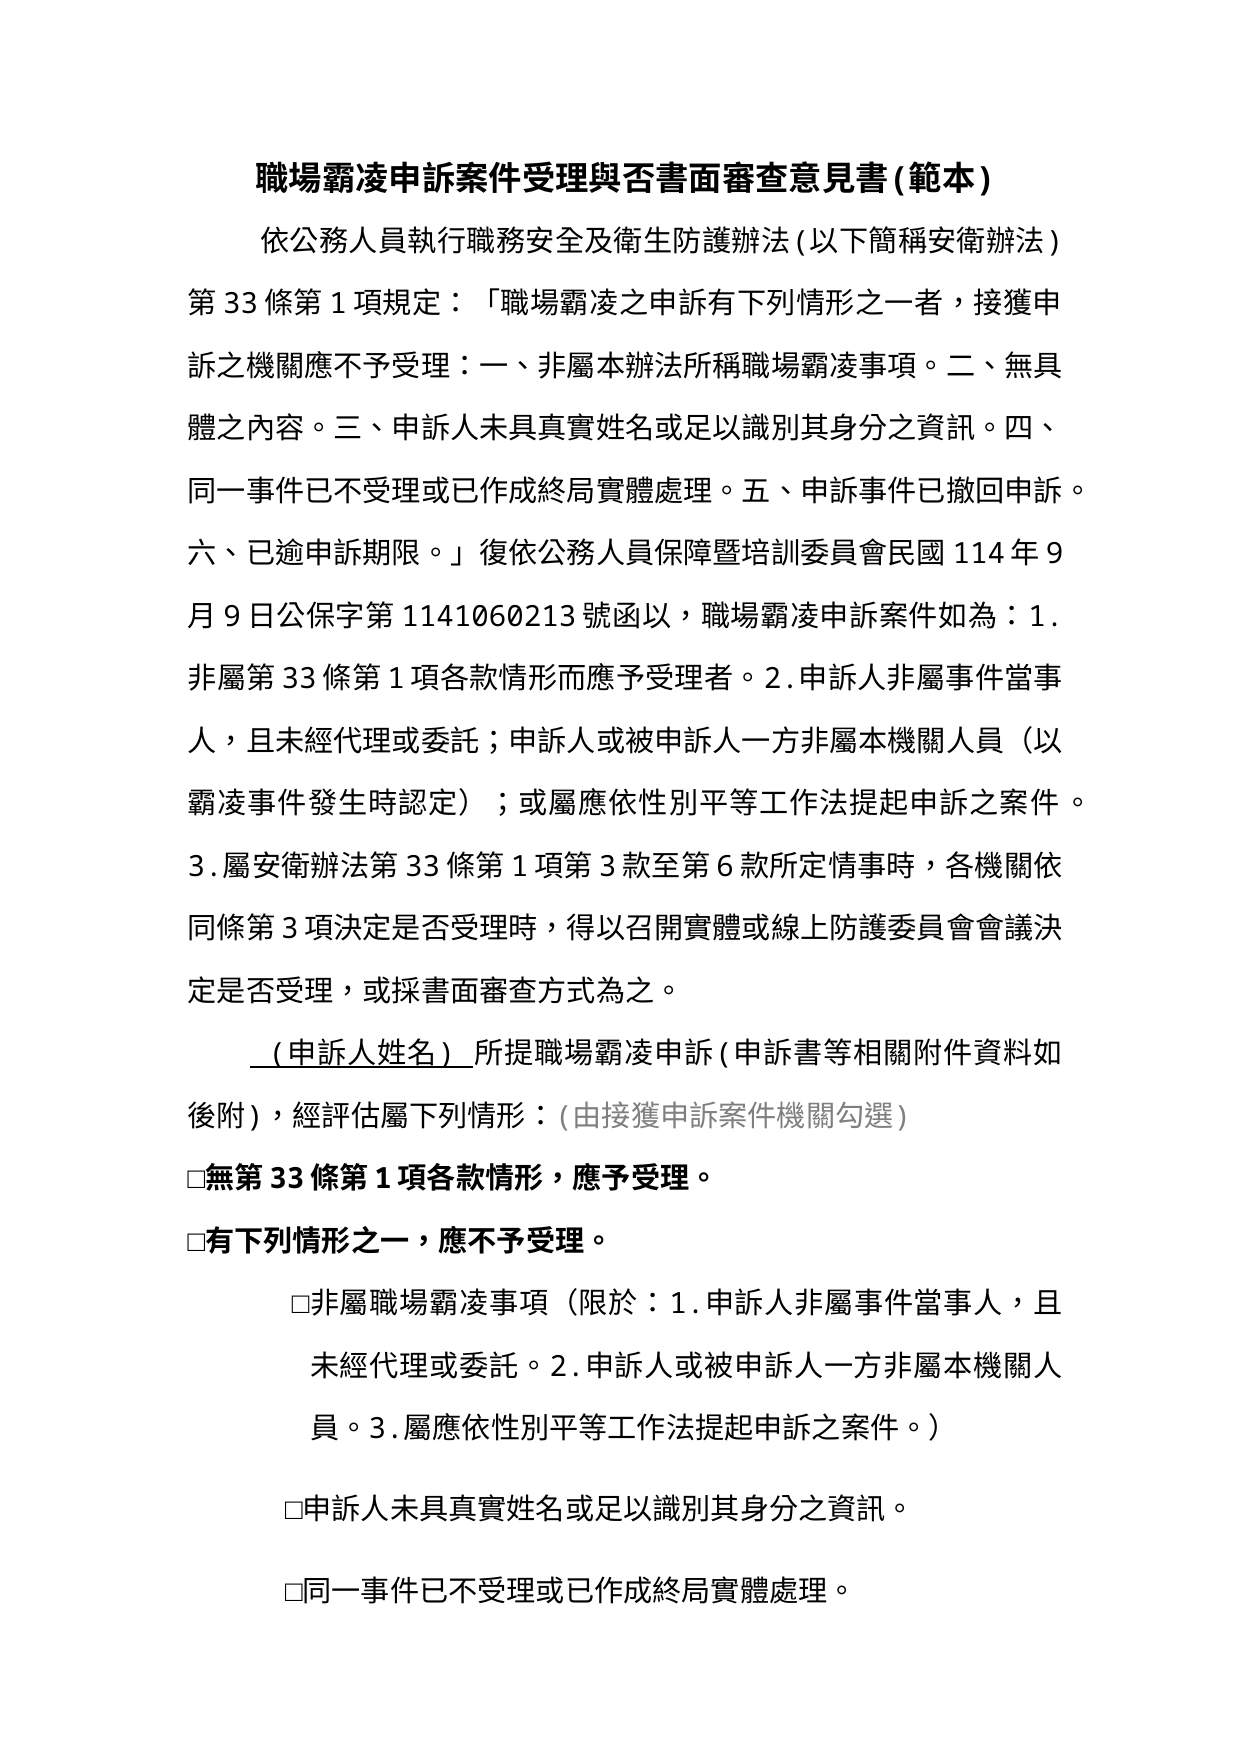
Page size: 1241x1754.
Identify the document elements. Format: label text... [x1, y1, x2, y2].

text □有下列情形之一，應不予受理。 [187, 1197, 1063, 1259]
text 依公務人員執行職務安全及衛生防護辦法(以下簡稱安衛辦法)第33條第1項規定：「職場霸凌之申訴有下列情形之一者，接獲申訴之機關應不予受理：一、非屬本辦法所稱職場霸凌事項。二、無具體之內容。三、申訴人未具真實姓名或足以識別其身分之資訊。四、同一事件已不受理或已作成終局實體處理。五、申訴事件已撤回申訴。六、已逾申訴期限。」復依公務人員保障暨培訓委員會民國114年9月9日公保字第1141060213號函以，職場霸凌申訴案件如為：1.非屬第33條第1項各款情形而應予受理者。2.申訴人非屬事件當事人，且未經代理或委託；申訴人或被申訴人一方非屬本機關人員（以霸凌事件發生時認定）；或屬應依性別平等工作法提起申訴之案件。3.屬安衛辦法第33條第1項第3款至第6款所定情事時，各機關依同條第3項決定是否受理時，得以召開實體或線上防護委員會會議決定是否受理，或採書面審查方式為之。 [187, 197, 1063, 1009]
text □申訴人未具真實姓名或足以識別其身分之資訊。 [285, 1466, 1063, 1528]
text 職場霸凌申訴案件受理與否書面審查意見書(範本) [187, 134, 1063, 197]
text □非屬職場霸凌事項（限於：1.申訴人非屬事件當事人，且未經代理或委託。2.申訴人或被申訴人一方非屬本機關人員。3.屬應依性別平等工作法提起申訴之案件。） [237, 1259, 1063, 1447]
text □無第33條第1項各款情形，應予受理。 [187, 1134, 1063, 1197]
text (申訴人姓名) 所提職場霸凌申訴(申訴書等相關附件資料如後附)，經評估屬下列情形：(由接獲申訴案件機關勾選) [187, 1009, 1063, 1134]
text □同一事件已不受理或已作成終局實體處理。 [285, 1547, 1063, 1609]
